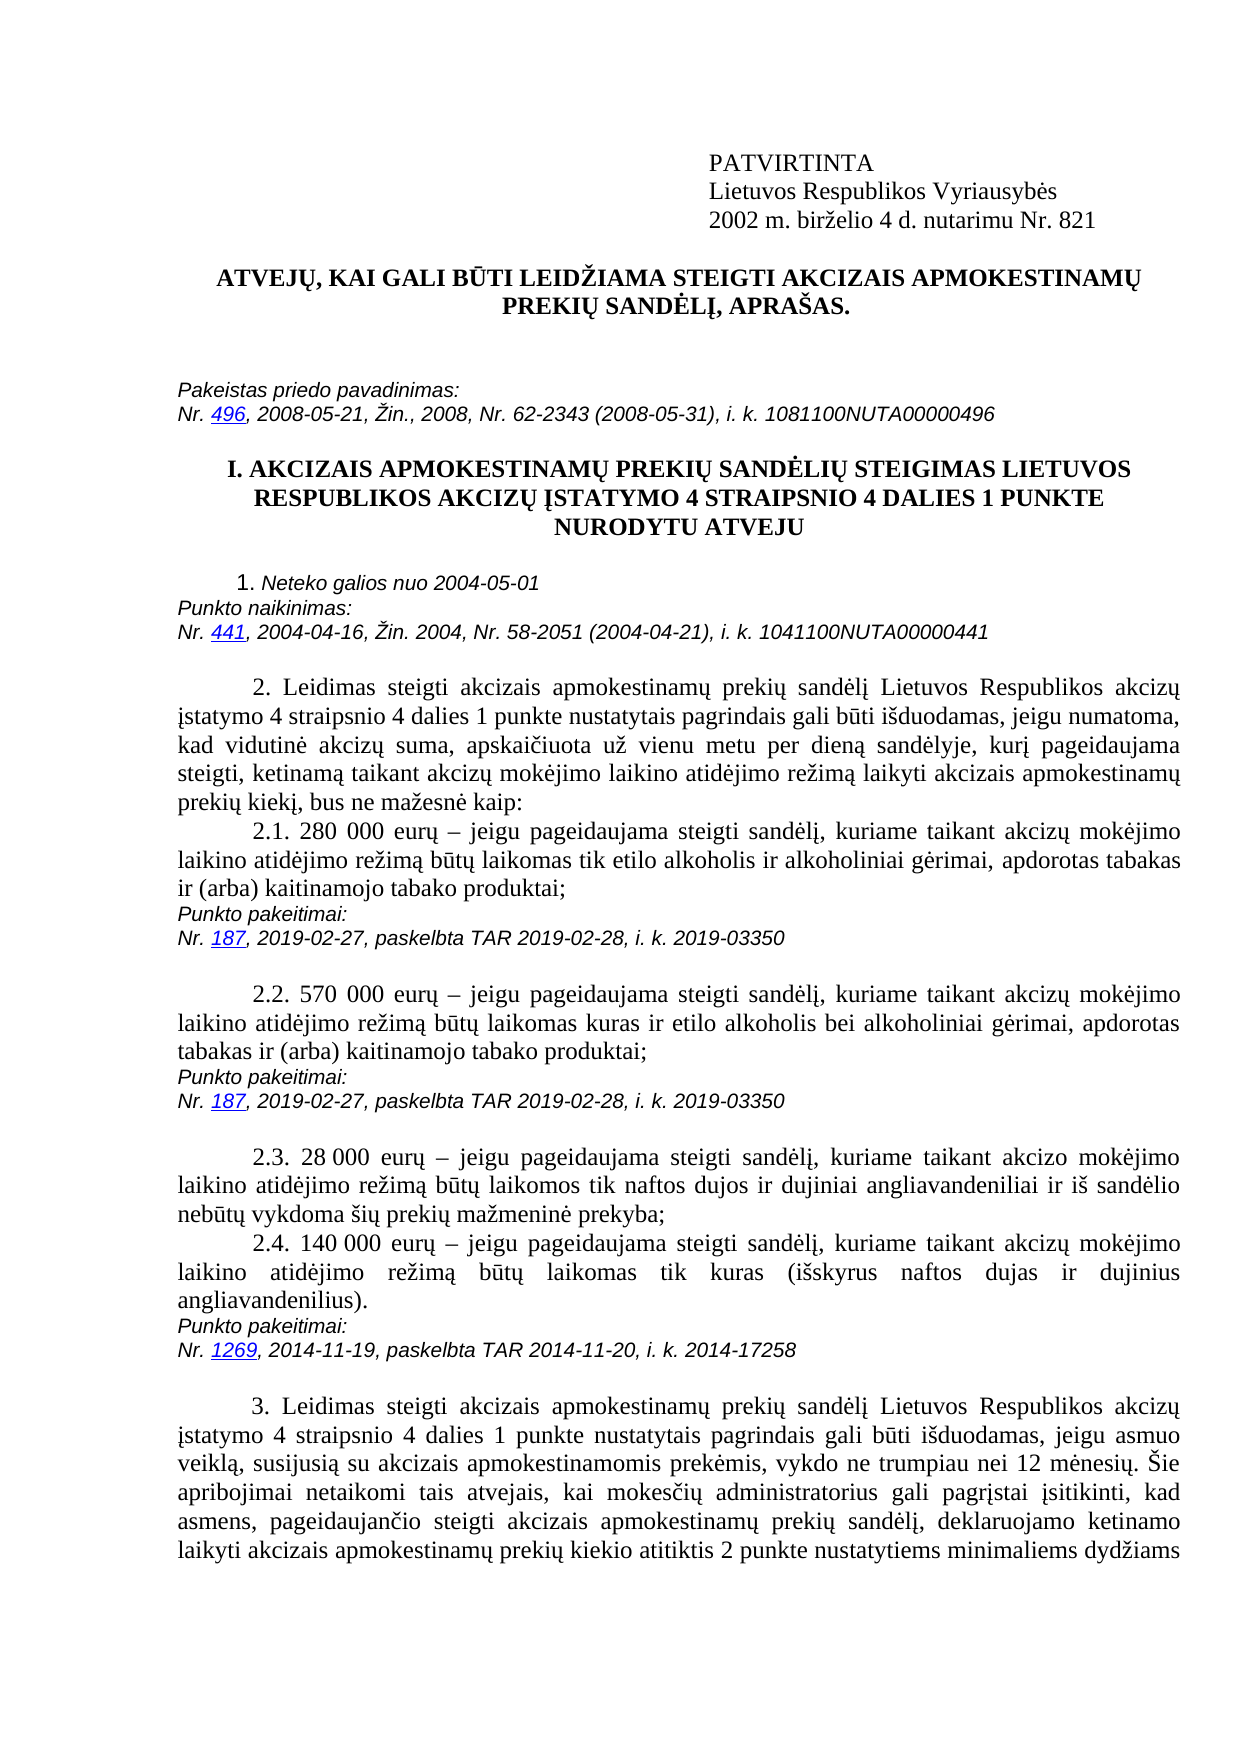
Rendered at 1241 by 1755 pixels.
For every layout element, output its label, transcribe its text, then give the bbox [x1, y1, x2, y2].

text I. AKCIZAIS APMOKESTINAMŲ PREKIŲ SANDĖLIŲ STEIGIMAS LIETUVOS [177, 454, 1181, 483]
text 2.3. 28 000 eurų – jeigu pageidaujama steigti sandėlį, kuriame taikant akcizo mokėjimo laikino atidėjimo režimą būtų laikomos tik naftos dujos ir dujiniai angliavandeniliai ir iš sandėlio nebūtų vykdoma šių prekių mažmeninė prekyba; [177, 1142, 1181, 1228]
text 2.1. 280 000 eurų – jeigu pageidaujama steigti sandėlį, kuriame taikant akcizų mokėjimo laikino atidėjimo režimą būtų laikomas tik etilo alkoholis ir alkoholiniai gėrimai, apdorotas tabakas ir (arba) kaitinamojo tabako produktai; [177, 816, 1181, 902]
text Nr. 187, 2019-02-27, paskelbta TAR 2019-02-28, i. k. 2019-03350 [177, 1089, 1181, 1113]
text Punkto naikinimas: [177, 596, 1181, 619]
text ATVEJŲ, KAI GALI BŪTI LEIDŽIAMA STEIGTI AKCIZAIS APMOKESTINAMŲ PREKIŲ SANDĖLĮ, APRAŠAS. [177, 263, 1181, 320]
text 2. Leidimas steigti akcizais apmokestinamų prekių sandėlį Lietuvos Respublikos akcizų įstatymo 4 straipsnio 4 dalies 1 punkte nustatytais pagrindais gali būti išduodamas, jeigu numatoma, kad vidutinė akcizų suma, apskaičiuota už vienu metu per dieną sandėlyje, kurį pageidaujama steigti, ketinamą taikant akcizų mokėjimo laikino atidėjimo režimą laikyti akcizais apmokestinamų prekių kiekį, bus ne mažesnė kaip: [177, 672, 1181, 816]
text Nr. 1269, 2014-11-19, paskelbta TAR 2014-11-20, i. k. 2014-17258 [177, 1338, 1181, 1362]
text 1. Neteko galios nuo 2004-05-01 [177, 569, 1181, 596]
text Punkto pakeitimai: [177, 902, 1181, 926]
text Pakeistas priedo pavadinimas: [177, 378, 1181, 402]
text 3. Leidimas steigti akcizais apmokestinamų prekių sandėlį Lietuvos Respublikos akcizų įstatymo 4 straipsnio 4 dalies 1 punkte nustatytais pagrindais gali būti išduodamas, jeigu asmuo veiklą, susijusią su akcizais apmokestinamomis prekėmis, vykdo ne trumpiau nei 12 mėnesių. Šie apribojimai netaikomi tais atvejais, kai mokesčių administratorius gali pagrįstai įsitikinti, kad asmens, pageidaujančio steigti akcizais apmokestinamų prekių sandėlį, deklaruojamo ketinamo laikyti akcizais apmokestinamų prekių kiekio atitiktis 2 punkte nustatytiems minimaliems dydžiams [177, 1391, 1181, 1563]
text Punkto pakeitimai: [177, 1314, 1181, 1338]
text 2002 m. birželio 4 d. nutarimu Nr. 821 [177, 205, 1181, 234]
text Nr. 187, 2019-02-27, paskelbta TAR 2019-02-28, i. k. 2019-03350 [177, 926, 1181, 950]
text NURODYTU ATVEJU [177, 512, 1181, 541]
text Nr. 441, 2004-04-16, Žin. 2004, Nr. 58-2051 (2004-04-21), i. k. 1041100NUTA00000441 [177, 619, 1181, 643]
text RESPUBLIKOS AKCIZŲ ĮSTATYMO 4 STRAIPSNIO 4 DALIES 1 PUNKTE [177, 483, 1181, 512]
text Lietuvos Respublikos Vyriausybės [177, 176, 1181, 205]
text 2.4. 140 000 eurų – jeigu pageidaujama steigti sandėlį, kuriame taikant akcizų mokėjimo laikino atidėjimo režimą būtų laikomas tik kuras (išskyrus naftos dujas ir dujinius angliavandenilius). [177, 1228, 1181, 1314]
text Nr. 496, 2008-05-21, Žin., 2008, Nr. 62-2343 (2008-05-31), i. k. 1081100NUTA00000496 [177, 402, 1181, 426]
text Punkto pakeitimai: [177, 1065, 1181, 1089]
text PATVIRTINTA [709, 148, 1181, 176]
text 2.2. 570 000 eurų – jeigu pageidaujama steigti sandėlį, kuriame taikant akcizų mokėjimo laikino atidėjimo režimą būtų laikomas kuras ir etilo alkoholis bei alkoholiniai gėrimai, apdorotas tabakas ir (arba) kaitinamojo tabako produktai; [177, 979, 1181, 1065]
